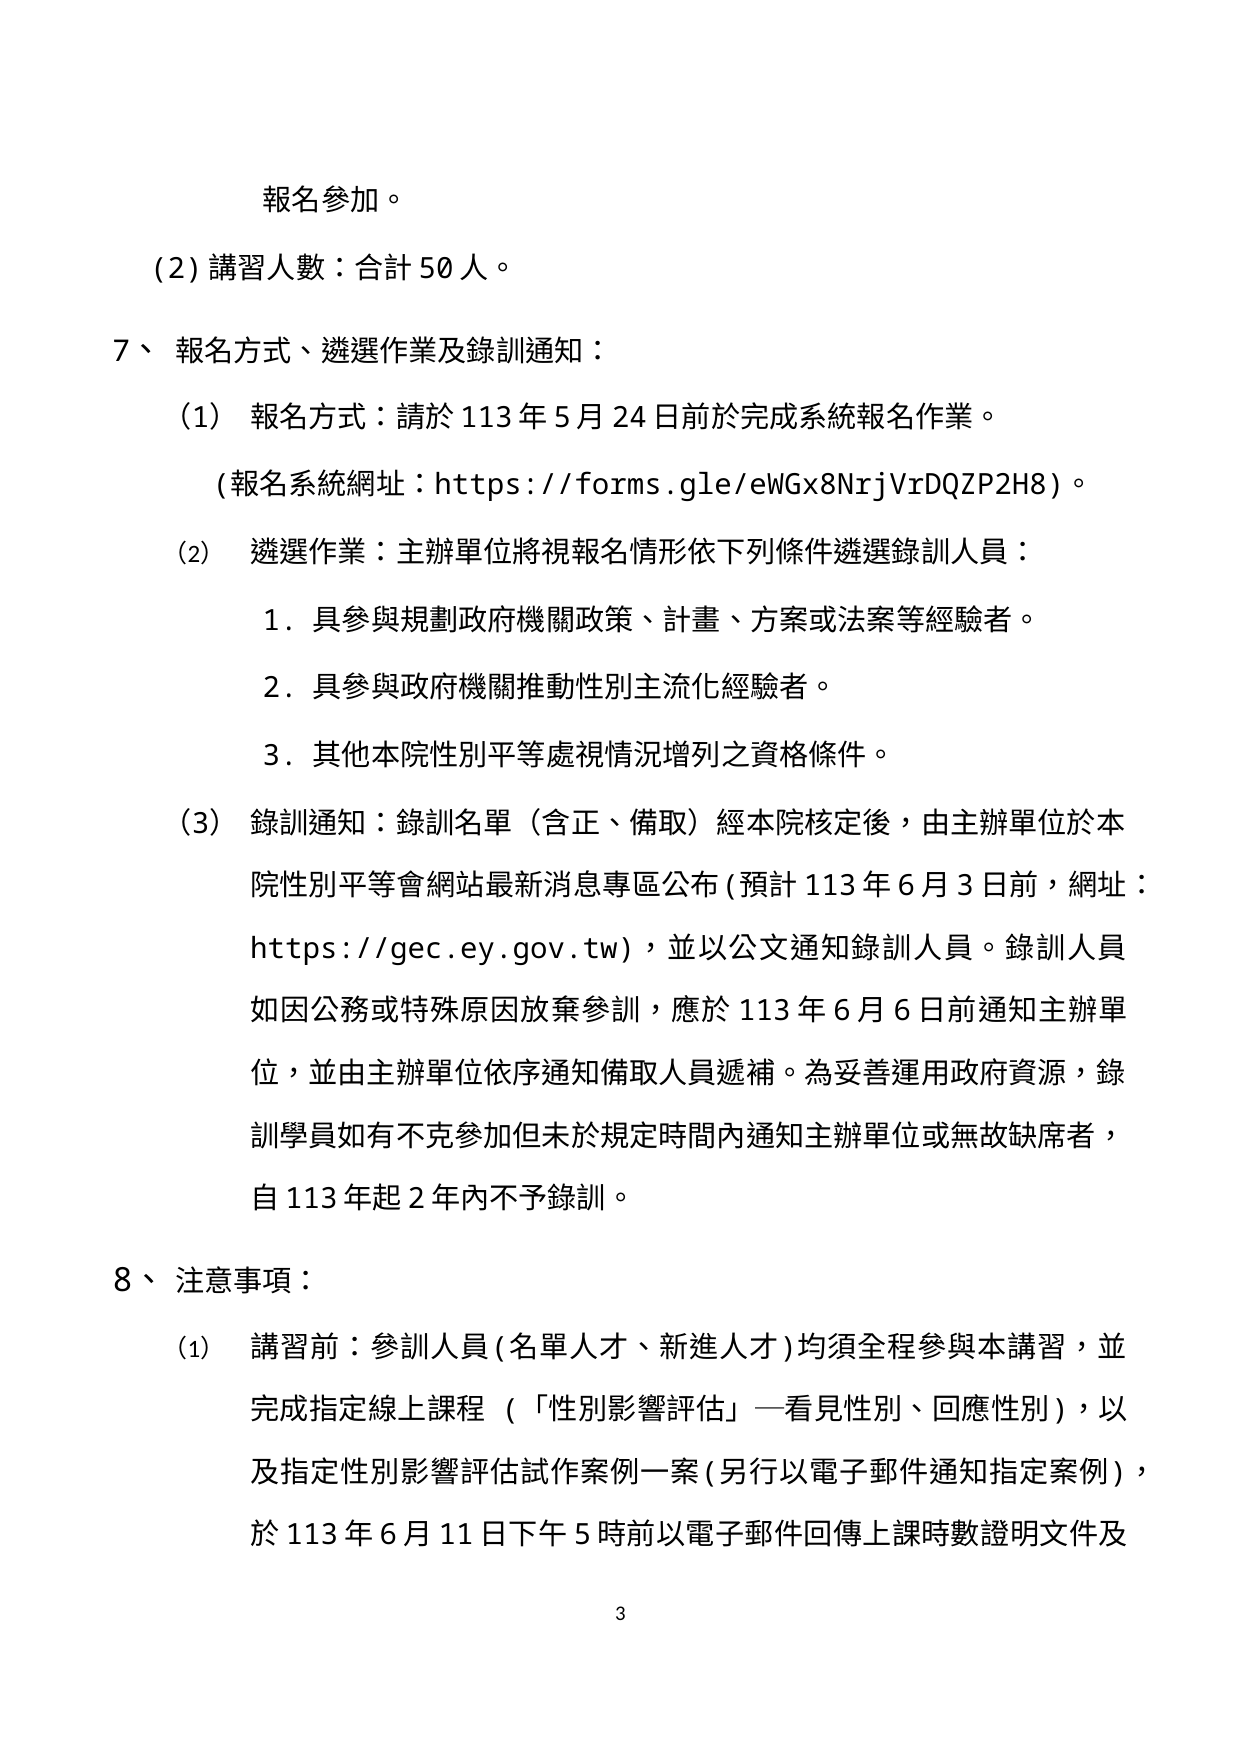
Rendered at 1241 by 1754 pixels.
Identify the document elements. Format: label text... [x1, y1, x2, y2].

list 報名方式、遴選作業及錄訓通知： [112, 305, 1128, 368]
list 注意事項： [112, 1235, 1128, 1298]
list 講習前：參訓人員(名單人才、新進人才)均須全程參與本講習，並完成指定線上課程 (「性別影響評估」─看見性別、回應性別)，以及指定性別影響評估試作案例一案(另行以電子郵件通知指定案例)，於113年6月11日下午5時前以電子郵件回傳上課時數證明文件及試作案例電子檔。 [162, 1303, 1128, 1553]
list 報名方式：請於113年5月24日前於完成系統報名作業。 [162, 373, 1128, 435]
list 遴選作業：主辦單位將視報名情形依下列條件遴選錄訓人員： [162, 508, 1128, 571]
text (報名系統網址：https://forms.gle/eWGx8NrjVrDQZP2H8)。 [212, 441, 1128, 503]
list 報名參加。 [262, 156, 1128, 219]
list 具參與政府機關推動性別主流化經驗者。 [262, 644, 1128, 706]
list 錄訓通知：錄訓名單（含正、備取）經本院核定後，由主辦單位於本院性別平等會網站最新消息專區公布(預計113年6月3日前，網址：https://gec.ey.gov.tw)，並以公文通知錄訓人員。錄訓人員如因公務或特殊原因放棄參訓，應於113年6月6日前通知主辦單位，並由主辦單位依序通知備取人員遞補。為妥善運用政府資源，錄訓學員如有不克參加但未於規定時間內通知主辦單位或無故缺席者，自113年起2年內不予錄訓。 [162, 779, 1128, 1217]
list 其他本院性別平等處視情況增列之資格條件。 [262, 711, 1128, 774]
list 講習人數：合計50人。 [150, 224, 1128, 286]
list 具參與規劃政府機關政策、計畫、方案或法案等經驗者。 [262, 576, 1128, 638]
